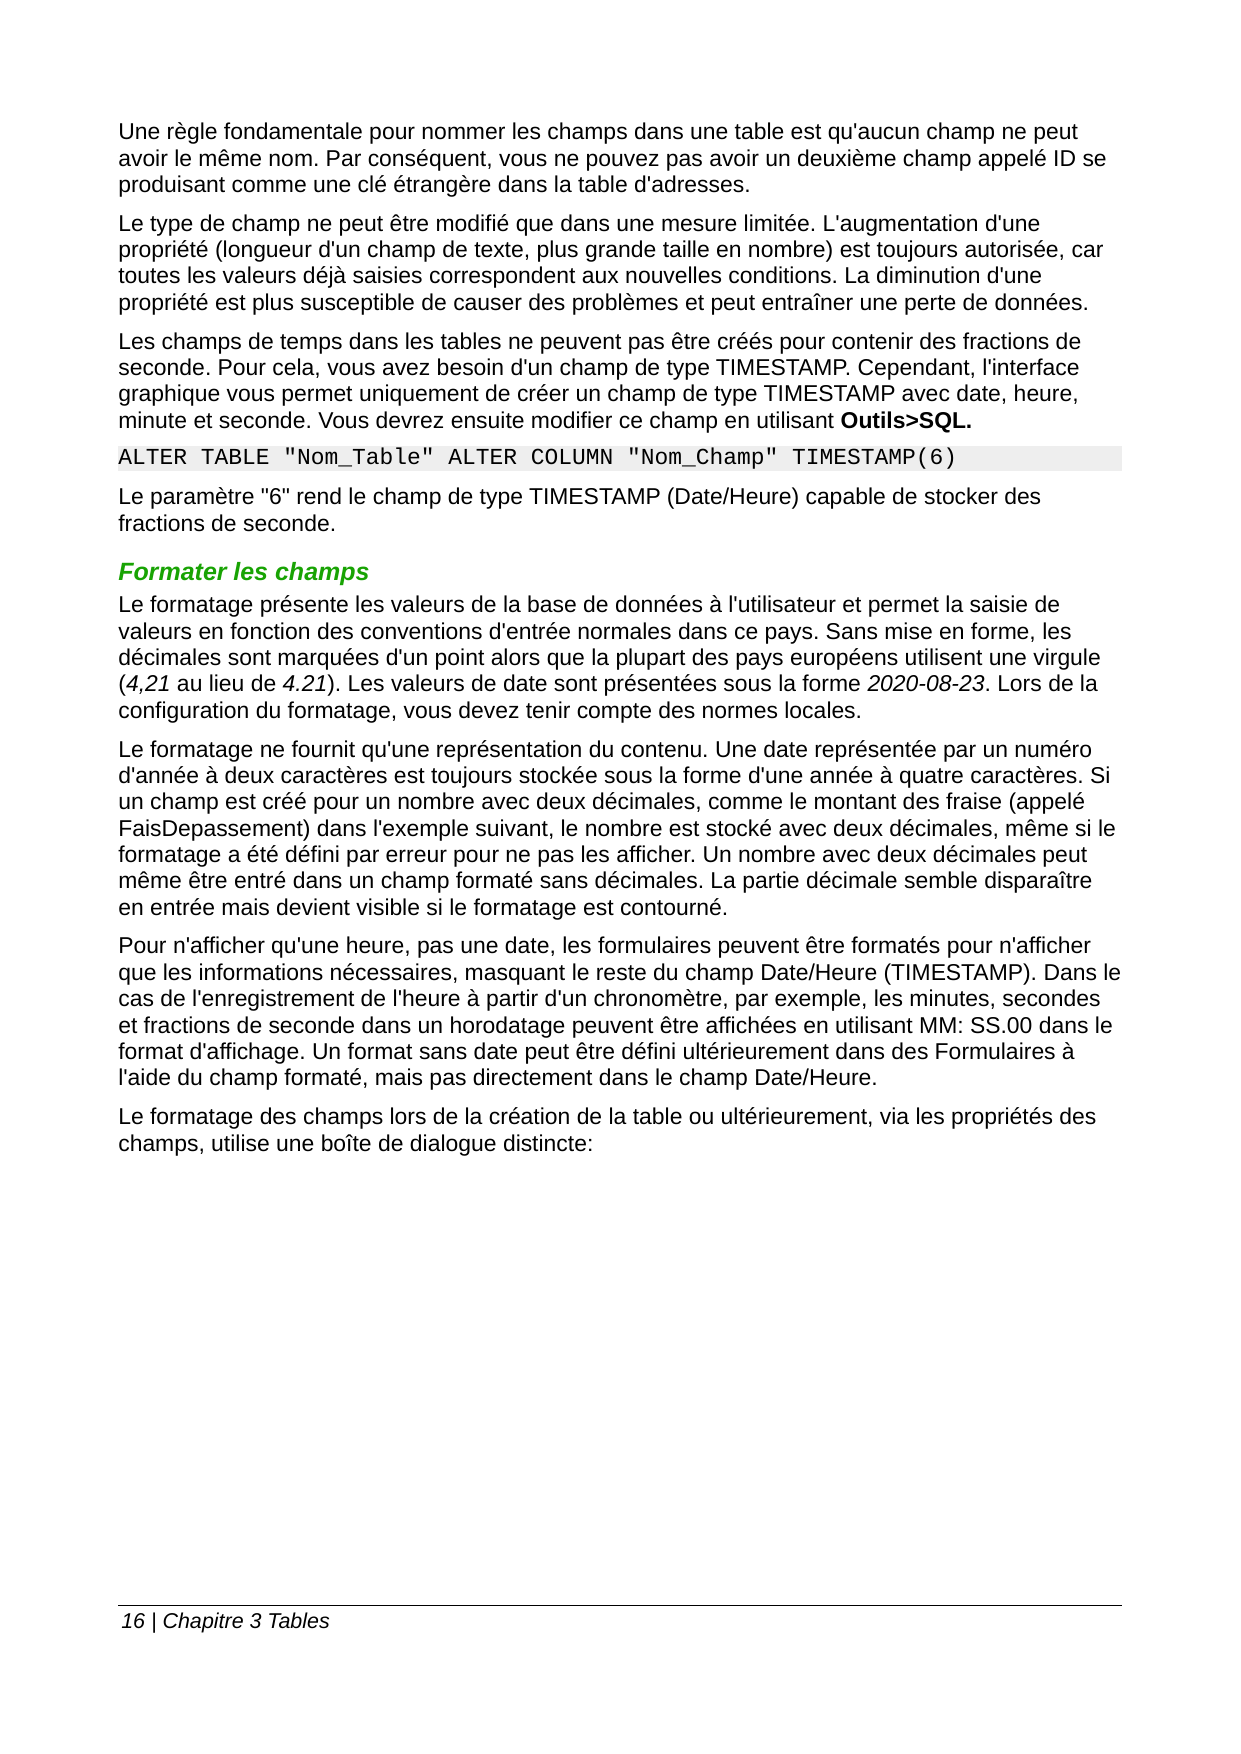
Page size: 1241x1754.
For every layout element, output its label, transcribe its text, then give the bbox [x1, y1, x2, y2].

subtitle Formater les champs [118, 557, 1122, 585]
text Le formatage des champs lors de la création de la table ou ultérieurement, via les propriétés des champs, utilise une boîte de dialogue distincte: [118, 1103, 1122, 1156]
text Une règle fondamentale pour nommer les champs dans une table est qu'aucun champ ne peut avoir le même nom. Par conséquent, vous ne pouvez pas avoir un deuxième champ appelé ID se produisant comme une clé étrangère dans la table d'adresses. [118, 118, 1122, 197]
text Les champs de temps dans les tables ne peuvent pas être créés pour contenir des fractions de seconde. Pour cela, vous avez besoin d'un champ de type TIMESTAMP. Cependant, l'interface graphique vous permet uniquement de créer un champ de type TIMESTAMP avec date, heure, minute et seconde. Vous devrez ensuite modifier ce champ en utilisant Outils>SQL. [118, 328, 1122, 433]
text Pour n'afficher qu'une heure, pas une date, les formulaires peuvent être formatés pour n'afficher que les informations nécessaires, masquant le reste du champ Date/Heure (TIMESTAMP). Dans le cas de l'enregistrement de l'heure à partir d'un chronomètre, par exemple, les minutes, secondes et fractions de seconde dans un horodatage peuvent être affichées en utilisant MM: SS.00 dans le format d'affichage. Un format sans date peut être défini ultérieurement dans des Formulaires à l'aide du champ formaté, mais pas directement dans le champ Date/Heure. [118, 932, 1122, 1091]
text Le paramètre "6" rend le champ de type TIMESTAMP (Date/Heure) capable de stocker des fractions de seconde. [118, 483, 1122, 536]
text Le formatage ne fournit qu'une représentation du contenu. Une date représentée par un numéro d'année à deux caractères est toujours stockée sous la forme d'une année à quatre caractères. Si un champ est créé pour un nombre avec deux décimales, comme le montant des fraise (appelé FaisDepassement) dans l'exemple suivant, le nombre est stocké avec deux décimales, même si le formatage a été défini par erreur pour ne pas les afficher. Un nombre avec deux décimales peut même être entré dans un champ formaté sans décimales. La partie décimale semble disparaître en entrée mais devient visible si le formatage est contourné. [118, 736, 1122, 920]
text Le formatage présente les valeurs de la base de données à l'utilisateur et permet la saisie de valeurs en fonction des conventions d'entrée normales dans ce pays. Sans mise en forme, les décimales sont marquées d'un point alors que la plupart des pays européens utilisent une virgule (4,21 au lieu de 4.21). Les valeurs de date sont présentées sous la forme 2020-08-23. Lors de la configuration du formatage, vous devez tenir compte des normes locales. [118, 591, 1122, 723]
text ALTER TABLE "Nom_Table" ALTER COLUMN "Nom_Champ" TIMESTAMP(6) [118, 446, 1122, 471]
text Le type de champ ne peut être modifié que dans une mesure limitée. L'augmentation d'une propriété (longueur d'un champ de texte, plus grande taille en nombre) est toujours autorisée, car toutes les valeurs déjà saisies correspondent aux nouvelles conditions. La diminution d'une propriété est plus susceptible de causer des problèmes et peut entraîner une perte de données. [118, 210, 1122, 315]
